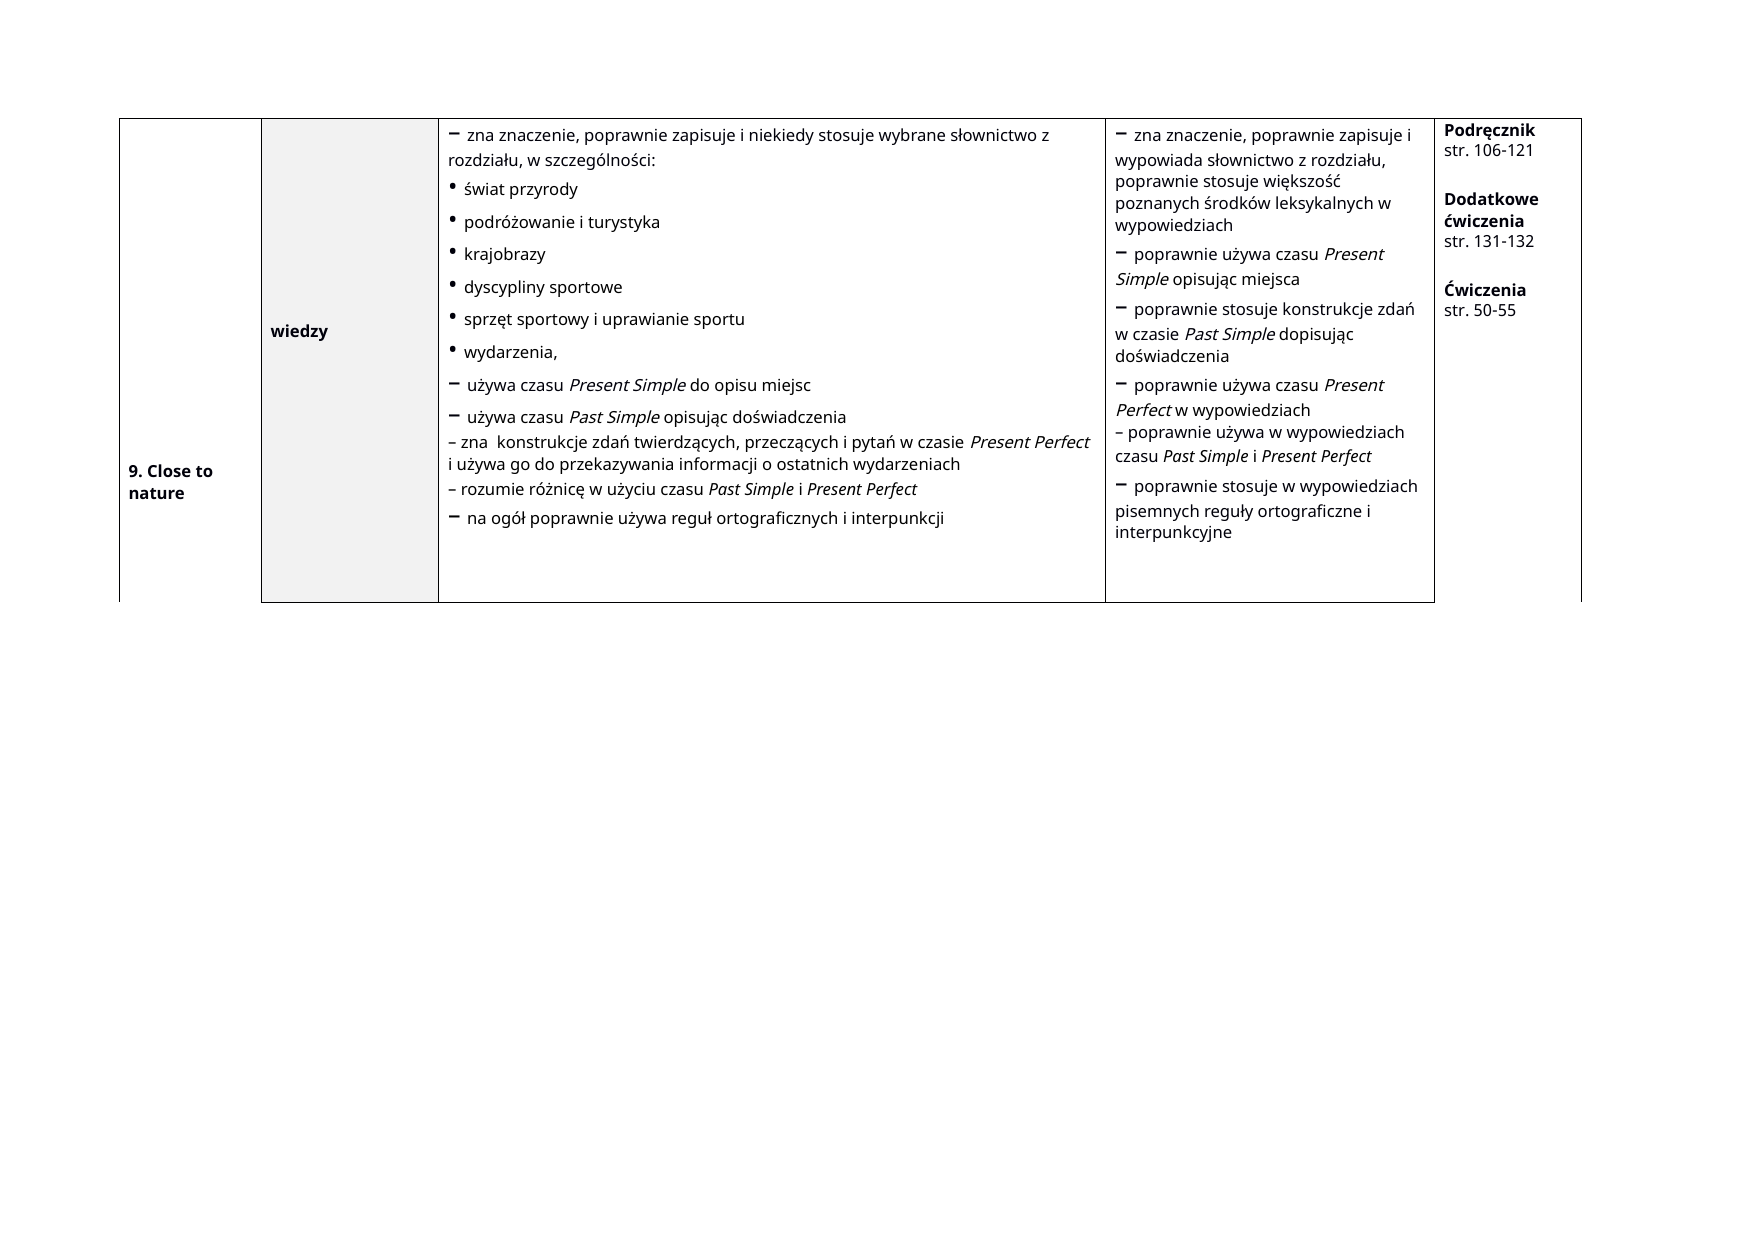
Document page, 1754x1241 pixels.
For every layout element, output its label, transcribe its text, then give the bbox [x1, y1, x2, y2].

table_cell 9. Close to nature [120, 119, 261, 602]
table_cell – zna znaczenie, poprawnie zapisuje i wypowiada słownictwo z rozdziału, poprawnie stosuje większość poznanych środków leksykalnych w wypowiedziach – poprawnie używa czasu Present Simple opisując miejsca – poprawnie stosuje konstrukcje zdań w czasie Past Simple dopisując doświadczenia – poprawnie używa czasu Present Perfect w wypowiedziach – poprawnie używa w wypowiedziach czasu Past Simple i Present Perfect – poprawnie stosuje w wypowiedziach pisemnych reguły ortograficzne i interpunkcyjne [1106, 119, 1434, 602]
table_cell – zna znaczenie, poprawnie zapisuje i niekiedy stosuje wybrane słownictwo z rozdziału, w szczególności: • świat przyrody • podróżowanie i turystyka • krajobrazy • dyscypliny sportowe • sprzęt sportowy i uprawianie sportu • wydarzenia, – używa czasu Present Simple do opisu miejsc – używa czasu Past Simple opisując doświadczenia – zna konstrukcje zdań twierdzących, przeczących i pytań w czasie Present Perfect i używa go do przekazywania informacji o ostatnich wydarzeniach – rozumie różnicę w użyciu czasu Past Simple i Present Perfect – na ogół poprawnie używa reguł ortograficznych i interpunkcji [439, 119, 1105, 602]
table_cell Podręcznik str. 106-121 Dodatkowe ćwiczenia str. 131-132 Ćwiczenia str. 50-55 [1435, 119, 1581, 602]
table_cell wiedzy [262, 119, 438, 602]
